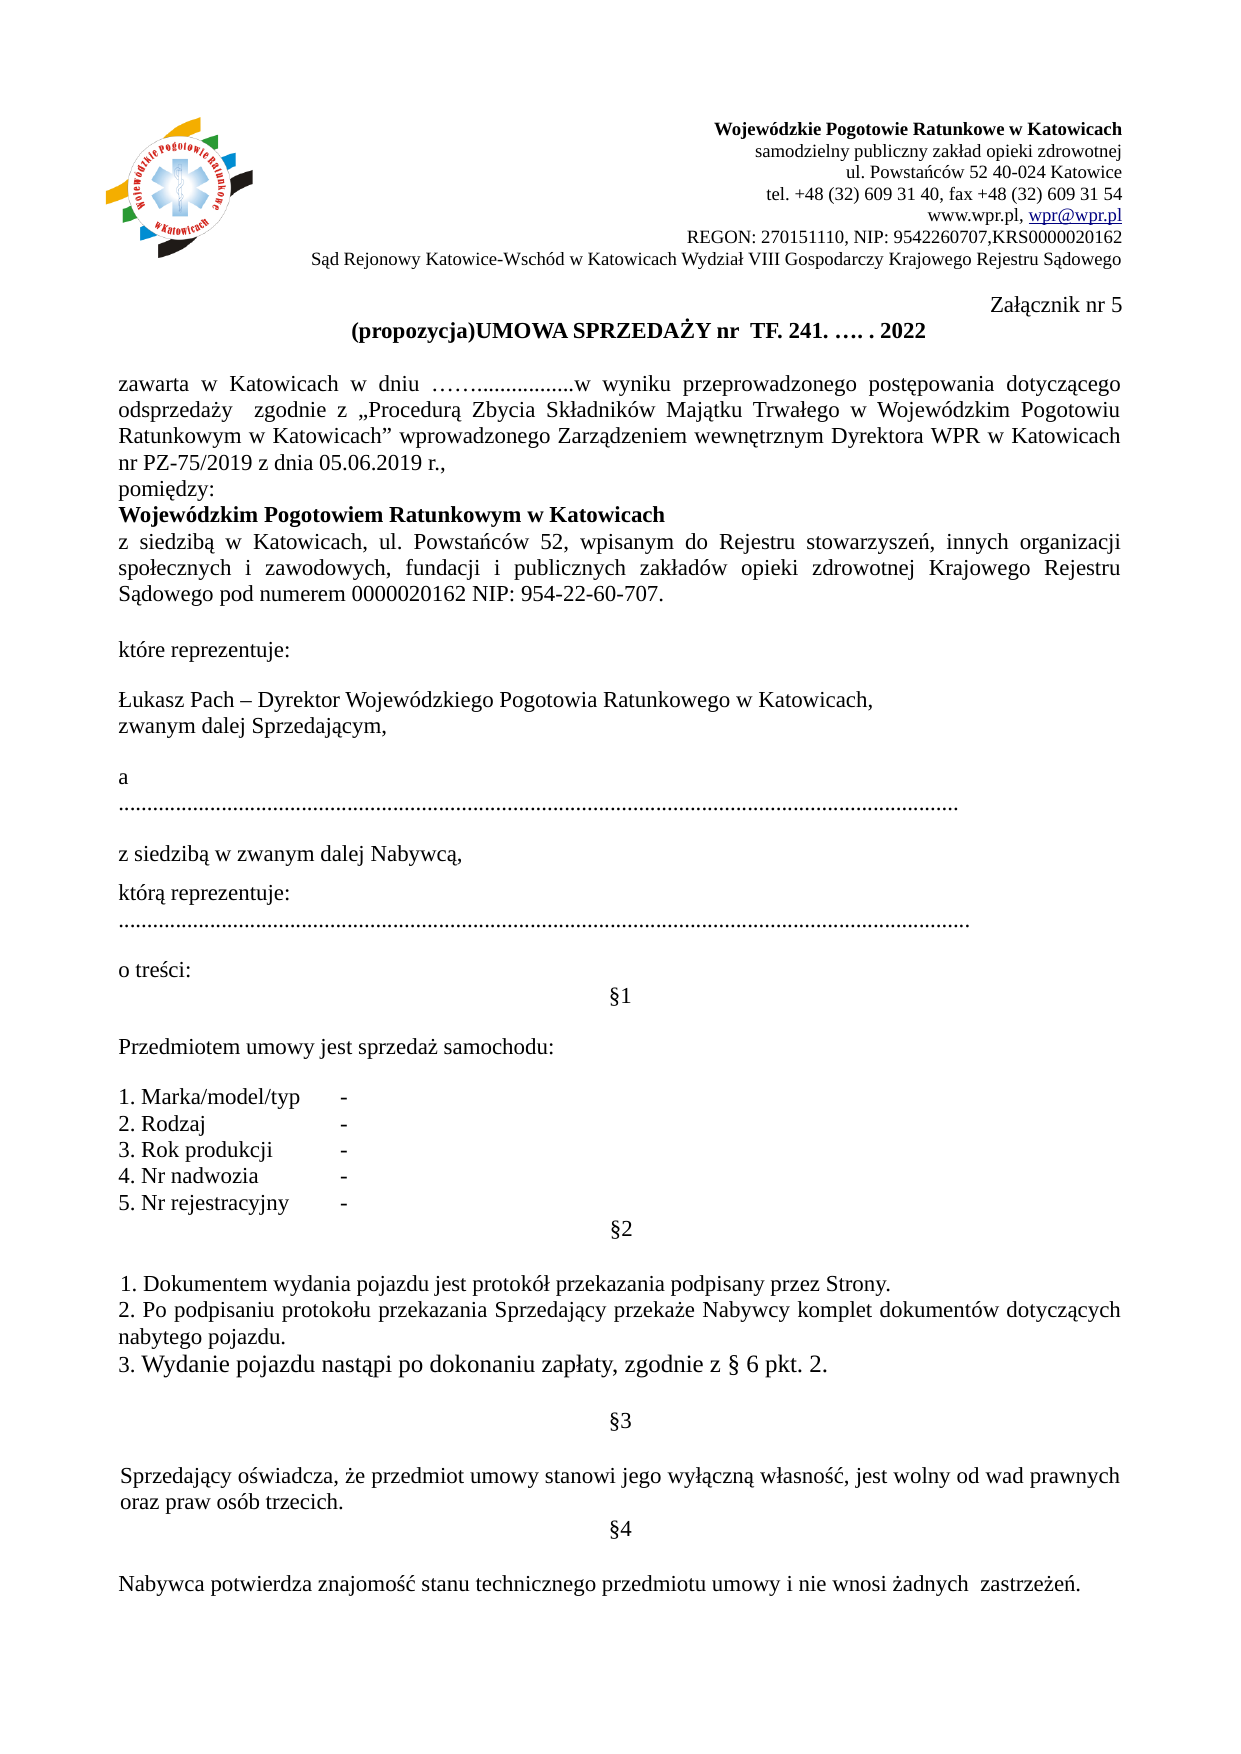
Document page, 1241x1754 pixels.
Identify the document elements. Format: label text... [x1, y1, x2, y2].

text 2. Rodzaj - [118, 1110, 1122, 1136]
text którą reprezentuje: [118, 879, 1122, 906]
subtitle z siedzibą w zwanym dalej Nabywcą, [118, 841, 1122, 867]
text Przedmiotem umowy jest sprzedaż samochodu: [118, 1033, 1122, 1059]
text zawarta w Katowicach w dniu …….................w wyniku przeprowadzonego postępowania dotyczącego odsprzedaży zgodnie z „Procedurą Zbycia Składników Majątku Trwałego w Wojewódzkim Pogotowiu Ratunkowym w Katowicach” wprowadzonego Zarządzeniem wewnętrznym Dyrektora WPR w Katowicach nr PZ-75/2019 z dnia 05.06.2019 r., [118, 370, 1122, 475]
text 4. Nr nadwozia - [118, 1162, 1122, 1189]
picture [105, 117, 253, 258]
text 2. Po podpisaniu protokołu przekazania Sprzedający przekaże Nabywcy komplet dokumentów dotyczących nabytego pojazdu. 3. Wydanie pojazdu nastąpi po dokonaniu zapłaty, zgodnie z § 6 pkt. 2. [118, 1297, 1122, 1378]
text 1. Dokumentem wydania pojazdu jest protokół przekazania podpisany przez Strony. [120, 1270, 1122, 1297]
text §2 [120, 1215, 1122, 1241]
text §3 [118, 1407, 1122, 1433]
text samodzielny publiczny zakład opieki zdrowotnej [253, 140, 1122, 161]
text 5. Nr rejestracyjny - [118, 1189, 1122, 1215]
text REGON: 270151110, NIP: 9542260707,KRS0000020162 Sąd Rejonowy Katowice-Wschód w Katowicach Wydział VIII Gospodarczy Krajowego Rejestru Sądowego [118, 226, 1122, 269]
text Wojewódzkie Pogotowie Ratunkowe w Katowicach [253, 118, 1122, 140]
text ul. Powstańców 52 40-024 Katowice [253, 161, 1122, 183]
text §4 [118, 1514, 1122, 1541]
text tel. +48 (32) 609 31 40, fax +48 (32) 609 31 54 www.wpr.pl, wpr@wpr.pl [253, 183, 1122, 226]
text Wojewódzkim Pogotowiem Ratunkowym w Katowicach [118, 501, 1122, 528]
text §1 [118, 982, 1122, 1009]
text z siedzibą w Katowicach, ul. Powstańców 52, wpisanym do Rejestru stowarzyszeń, innych organizacji społecznych i zawodowych, fundacji i publicznych zakładów opieki zdrowotnej Krajowego Rejestru Sądowego pod numerem 0000020162 NIP: 954-22-60-707. [118, 528, 1122, 607]
text Załącznik nr 5 [118, 291, 1122, 317]
text (propozycja)UMOWA SPRZEDAŻY nr TF. 241. …. . 2022 [118, 317, 1122, 343]
text które reprezentuje: [118, 636, 1122, 662]
text pomiędzy: [118, 475, 1122, 501]
text ................................................................................................................................................... [118, 789, 1122, 816]
text zwanym dalej Sprzedającym, [118, 712, 1122, 739]
text Łukasz Pach – Dyrektor Wojewódzkiego Pogotowia Ratunkowego w Katowicach, [118, 686, 1122, 712]
text Sprzedający oświadcza, że przedmiot umowy stanowi jego wyłączną własność, jest wolny od wad prawnych oraz praw osób trzecich. [120, 1462, 1122, 1514]
text 3. Rok produkcji - [118, 1136, 1122, 1162]
text o treści: [118, 956, 1122, 982]
text 1. Marka/model/typ - [118, 1083, 1122, 1110]
text Nabywca potwierdza znajomość stanu technicznego przedmiotu umowy i nie wnosi żadnych zastrzeżeń. [118, 1570, 1122, 1596]
text ..................................................................................................................................................... [118, 906, 1122, 932]
text a [118, 763, 1122, 789]
